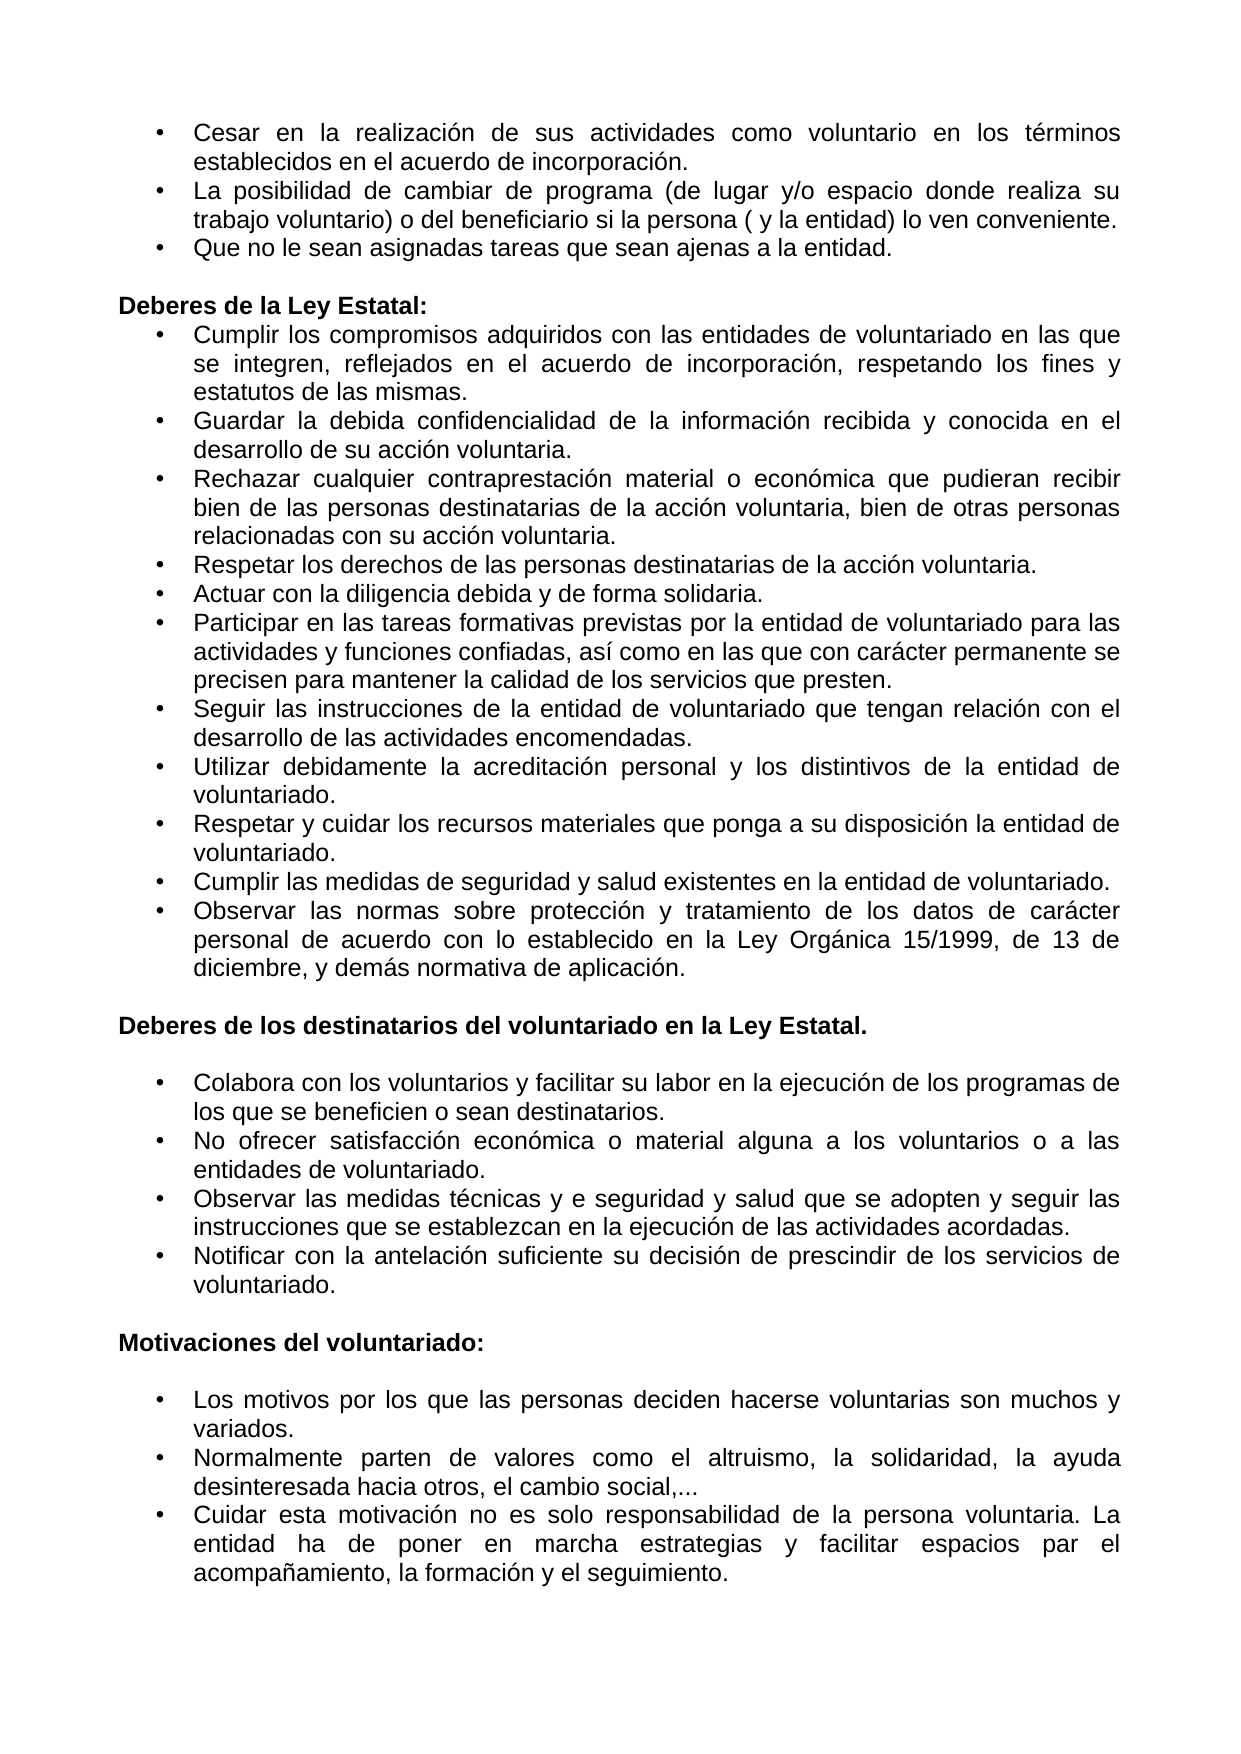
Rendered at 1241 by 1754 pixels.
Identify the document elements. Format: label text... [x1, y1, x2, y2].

list Cuidar esta motivación no es solo responsabilidad de la persona voluntaria. La entidad ha de poner en marcha estrategias y facilitar espacios par el acompañamiento, la formación y el seguimiento. [156, 1500, 1122, 1587]
list Normalmente parten de valores como el altruismo, la solidaridad, la ayuda desinteresada hacia otros, el cambio social,... [156, 1443, 1122, 1500]
list Rechazar cualquier contraprestación material o económica que pudieran recibir bien de las personas destinatarias de la acción voluntaria, bien de otras personas relacionadas con su acción voluntaria. [156, 464, 1122, 550]
text Motivaciones del voluntariado: [118, 1327, 1122, 1356]
list Observar las normas sobre protección y tratamiento de los datos de carácter personal de acuerdo con lo establecido en la Ley Orgánica 15/1999, de 13 de diciembre, y demás normativa de aplicación. [156, 896, 1122, 982]
list Seguir las instrucciones de la entidad de voluntariado que tengan relación con el desarrollo de las actividades encomendadas. [156, 694, 1122, 752]
list Participar en las tareas formativas previstas por la entidad de voluntariado para las actividades y funciones confiadas, así como en las que con carácter permanente se precisen para mantener la calidad de los servicios que presten. [156, 608, 1122, 694]
list Los motivos por los que las personas deciden hacerse voluntarias son muchos y variados. [156, 1385, 1122, 1443]
list La posibilidad de cambiar de programa (de lugar y/o espacio donde realiza su trabajo voluntario) o del beneficiario si la persona ( y la entidad) lo ven conveniente. [156, 176, 1122, 233]
list Cumplir las medidas de seguridad y salud existentes en la entidad de voluntariado. [156, 867, 1122, 896]
list Guardar la debida confidencialidad de la información recibida y conocida en el desarrollo de su acción voluntaria. [156, 406, 1122, 464]
list Que no le sean asignadas tareas que sean ajenas a la entidad. [156, 233, 1122, 262]
text Deberes de la Ley Estatal: [118, 291, 1122, 320]
list Cumplir los compromisos adquiridos con las entidades de voluntariado en las que se integren, reflejados en el acuerdo de incorporación, respetando los fines y estatutos de las mismas. [156, 320, 1122, 406]
list Respetar y cuidar los recursos materiales que ponga a su disposición la entidad de voluntariado. [156, 809, 1122, 867]
text Deberes de los destinatarios del voluntariado en la Ley Estatal. [118, 1011, 1122, 1039]
list Colabora con los voluntarios y facilitar su labor en la ejecución de los programas de los que se beneficien o sean destinatarios. [156, 1068, 1122, 1126]
list Cesar en la realización de sus actividades como voluntario en los términos establecidos en el acuerdo de incorporación. [156, 118, 1122, 176]
list Respetar los derechos de las personas destinatarias de la acción voluntaria. [156, 550, 1122, 579]
list Utilizar debidamente la acreditación personal y los distintivos de la entidad de voluntariado. [156, 752, 1122, 809]
list Observar las medidas técnicas y e seguridad y salud que se adopten y seguir las instrucciones que se establezcan en la ejecución de las actividades acordadas. [156, 1183, 1122, 1241]
list No ofrecer satisfacción económica o material alguna a los voluntarios o a las entidades de voluntariado. [156, 1126, 1122, 1183]
list Actuar con la diligencia debida y de forma solidaria. [156, 579, 1122, 608]
list Notificar con la antelación suficiente su decisión de prescindir de los servicios de voluntariado. [156, 1241, 1122, 1299]
